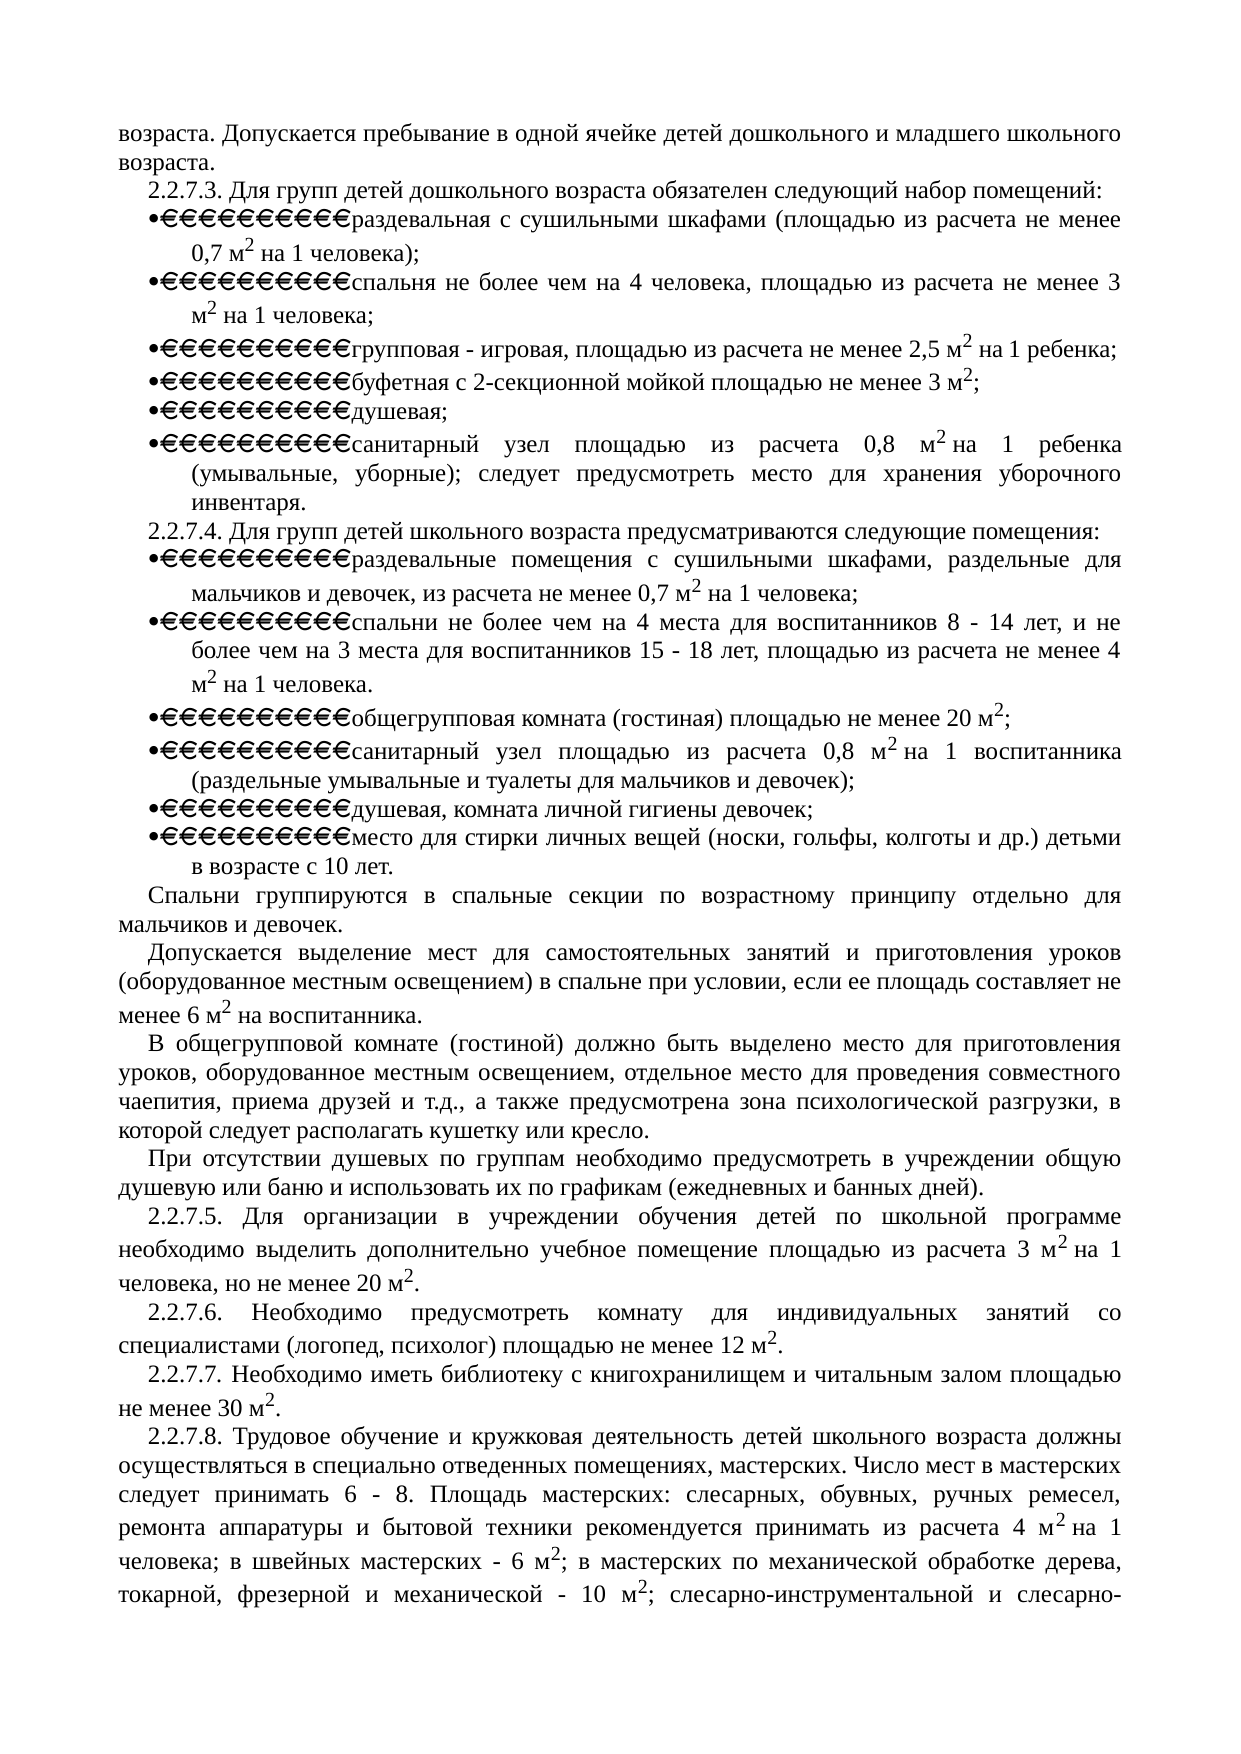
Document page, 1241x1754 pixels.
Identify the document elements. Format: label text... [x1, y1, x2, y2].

text · душевая; [149, 396, 1122, 425]
text · санитарный узел площадью из расчета 0,8 м2 на 1 ребенка (умывальные, уборные); следует предусмотреть место для хранения уборочного инвентаря. [149, 425, 1122, 516]
text 2.2.7.7. Необходимо иметь библиотеку с книгохранилищем и читальным залом площадью не менее 30 м2. [118, 1359, 1122, 1421]
text 2.2.7.4. Для групп детей школьного возраста предусматриваются следующие помещения: [118, 516, 1122, 544]
text · санитарный узел площадью из расчета 0,8 м2 на 1 воспитанника (раздельные умывальные и туалеты для мальчиков и девочек); [149, 731, 1122, 794]
text · раздевальные помещения с сушильными шкафами, раздельные для мальчиков и девочек, из расчета не менее 0,7 м2 на 1 человека; [149, 544, 1122, 607]
text · буфетная с 2-секционной мойкой площадью не менее 3 м2; [149, 362, 1122, 396]
text Спальни группируются в спальные секции по возрастному принципу отдельно для мальчиков и девочек. [118, 880, 1122, 937]
text · групповая - игровая, площадью из расчета не менее 2,5 м2 на 1 ребенка; [149, 329, 1122, 362]
text · общегрупповая комната (гостиная) площадью не менее 20 м2; [149, 698, 1122, 731]
text 2.2.7.6. Необходимо предусмотреть комнату для индивидуальных занятий со специалистами (логопед, психолог) площадью не менее 12 м2. [118, 1297, 1122, 1359]
text 2.2.7.5. Для организации в учреждении обучения детей по школьной программе необходимо выделить дополнительно учебное помещение площадью из расчета 3 м2 на 1 человека, но не менее 20 м2. [118, 1201, 1122, 1297]
text возраста. Допускается пребывание в одной ячейке детей дошкольного и младшего школьного возраста. [118, 118, 1122, 176]
text · душевая, комната личной гигиены девочек; [149, 794, 1122, 822]
text · спальня не более чем на 4 человека, площадью из расчета не менее 3 м2 на 1 человека; [149, 267, 1122, 329]
text · спальни не более чем на 4 места для воспитанников 8 - 14 лет, и не более чем на 3 места для воспитанников 15 - 18 лет, площадью из расчета не менее 4 м2 на 1 человека. [149, 607, 1122, 698]
text · место для стирки личных вещей (носки, гольфы, колготы и др.) детьми в возрасте с 10 лет. [149, 822, 1122, 880]
text При отсутствии душевых по группам необходимо предусмотреть в учреждении общую душевую или баню и использовать их по графикам (ежедневных и банных дней). [118, 1143, 1122, 1201]
text · раздевальная с сушильными шкафами (площадью из расчета не менее 0,7 м2 на 1 человека); [149, 204, 1122, 267]
text 2.2.7.8. Трудовое обучение и кружковая деятельность детей школьного возраста должны осуществляться в специально отведенных помещениях, мастерских. Число мест в мастерских следует принимать 6 - 8. Площадь мастерских: слесарных, обувных, ручных ремесел, ремонта аппаратуры и бытовой техники рекомендуется принимать из расчета 4 м2 на 1 человека; в швейных мастерских - 6 м2; в мастерских по механической обработке дерева, токарной, фрезерной и механической - 10 м2; слесарно-инструментальной и слесарно- [118, 1421, 1122, 1608]
text Допускается выделение мест для самостоятельных занятий и приготовления уроков (оборудованное местным освещением) в спальне при условии, если ее площадь составляет не менее 6 м2 на воспитанника. [118, 937, 1122, 1028]
text В общегрупповой комнате (гостиной) должно быть выделено место для приготовления уроков, оборудованное местным освещением, отдельное место для проведения совместного чаепития, приема друзей и т.д., а также предусмотрена зона психологической разгрузки, в которой следует располагать кушетку или кресло. [118, 1028, 1122, 1143]
text 2.2.7.3. Для групп детей дошкольного возраста обязателен следующий набор помещений: [118, 176, 1122, 204]
